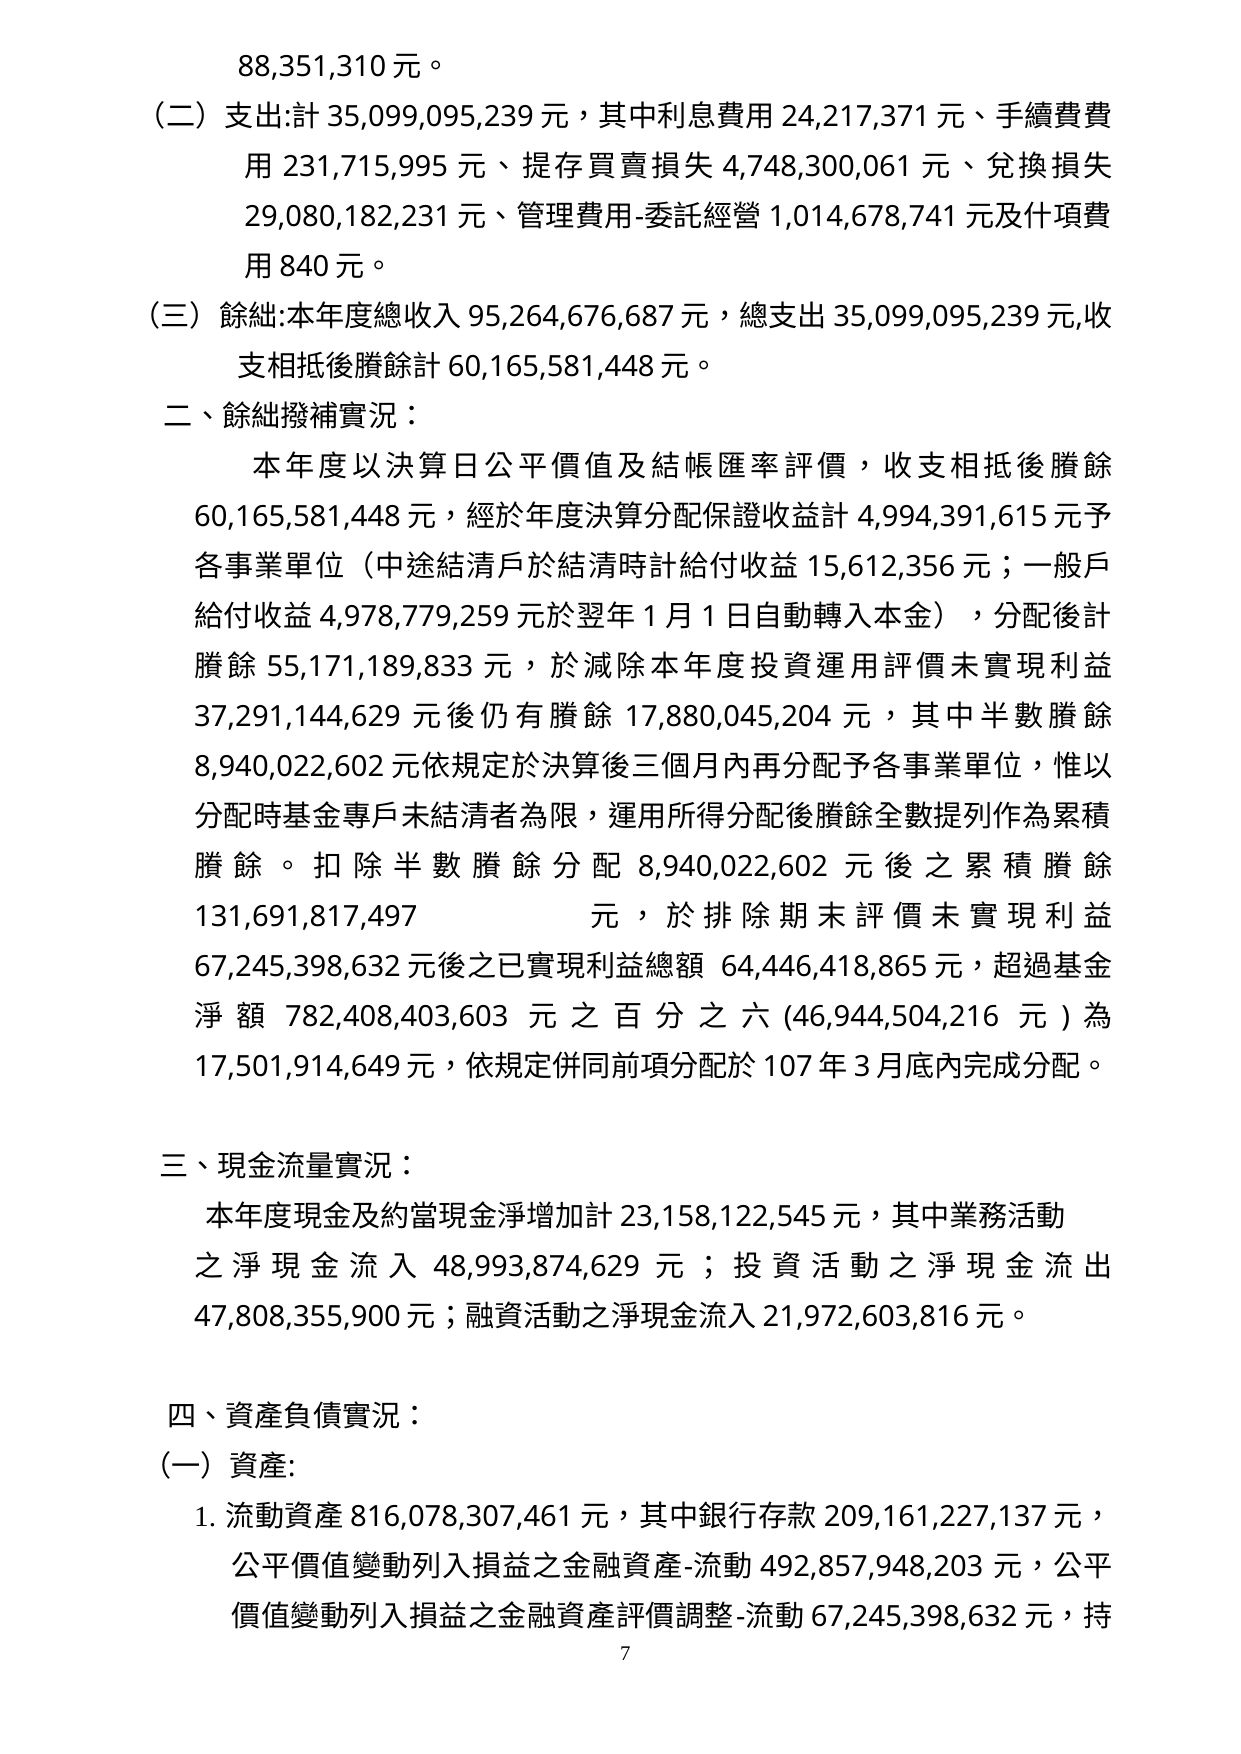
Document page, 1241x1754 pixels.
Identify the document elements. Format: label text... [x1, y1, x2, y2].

text 本年度以決算日公平價值及結帳匯率評價，收支相抵後賸餘60,165,581,448元，經於年度決算分配保證收益計4,994,391,615元予各事業單位（中途結清戶於結清時計給付收益15,612,356元；一般戶給付收益4,978,779,259元於翌年1月1日自動轉入本金），分配後計賸餘55,171,189,833元，於減除本年度投資運用評價未實現利益37,291,144,629元後仍有賸餘17,880,045,204元，其中半數賸餘8,940,022,602元依規定於決算後三個月內再分配予各事業單位，惟以分配時基金專戶未結清者為限，運用所得分配後賸餘全數提列作為累積賸餘。扣除半數賸餘分配8,940,022,602元後之累積賸餘131,691,817,497 元，於排除期末評價未實現利益67,245,398,632元後之已實現利益總額 64,446,418,865元，超過基金淨額782,408,403,603元之百分之六(46,944,504,216元)為17,501,914,649元，依規定併同前項分配於107年3月底內完成分配。 [194, 439, 1113, 1089]
text 88,351,310元。 [156, 39, 1113, 89]
text 之淨現金流入48,993,874,629元；投資活動之淨現金流出47,808,355,900元；融資活動之淨現金流入21,972,603,816元。 [194, 1239, 1113, 1339]
list 流動資產816,078,307,461元，其中銀行存款209,161,227,137元，公平價值變動列入損益之金融資產-流動492,857,948,203 元，公平價值變動列入損益之金融資產評價調整-流動67,245,398,632元，持 [194, 1489, 1113, 1639]
text 四、資產負債實況： [138, 1389, 1113, 1439]
text 三、現金流量實況： [137, 1139, 1113, 1189]
text （二）支出:計35,099,095,239元，其中利息費用24,217,371元、手續費費用231,715,995元、提存買賣損失4,748,300,061元、兌換損失29,080,182,231元、 項運用所得，應將股票及受益憑證等投資運用期末評價之未實現跌_________________________________________________________________________________________________管理費用-委託經營1,014,678,741元及什項費用840元。 [113, 89, 1113, 289]
text 二、餘絀撥補實況： [164, 389, 1113, 439]
text 本年度現金及約當現金淨增加計23,158,122,545元，其中業務活動 [160, 1189, 1113, 1239]
text （三）餘絀:本年度總收入95,264,676,687元，總支出35,099,095,239元,收支相抵後賸餘計60,165,581,448元。 [100, 289, 1113, 389]
text （一）資產: [112, 1439, 1113, 1489]
